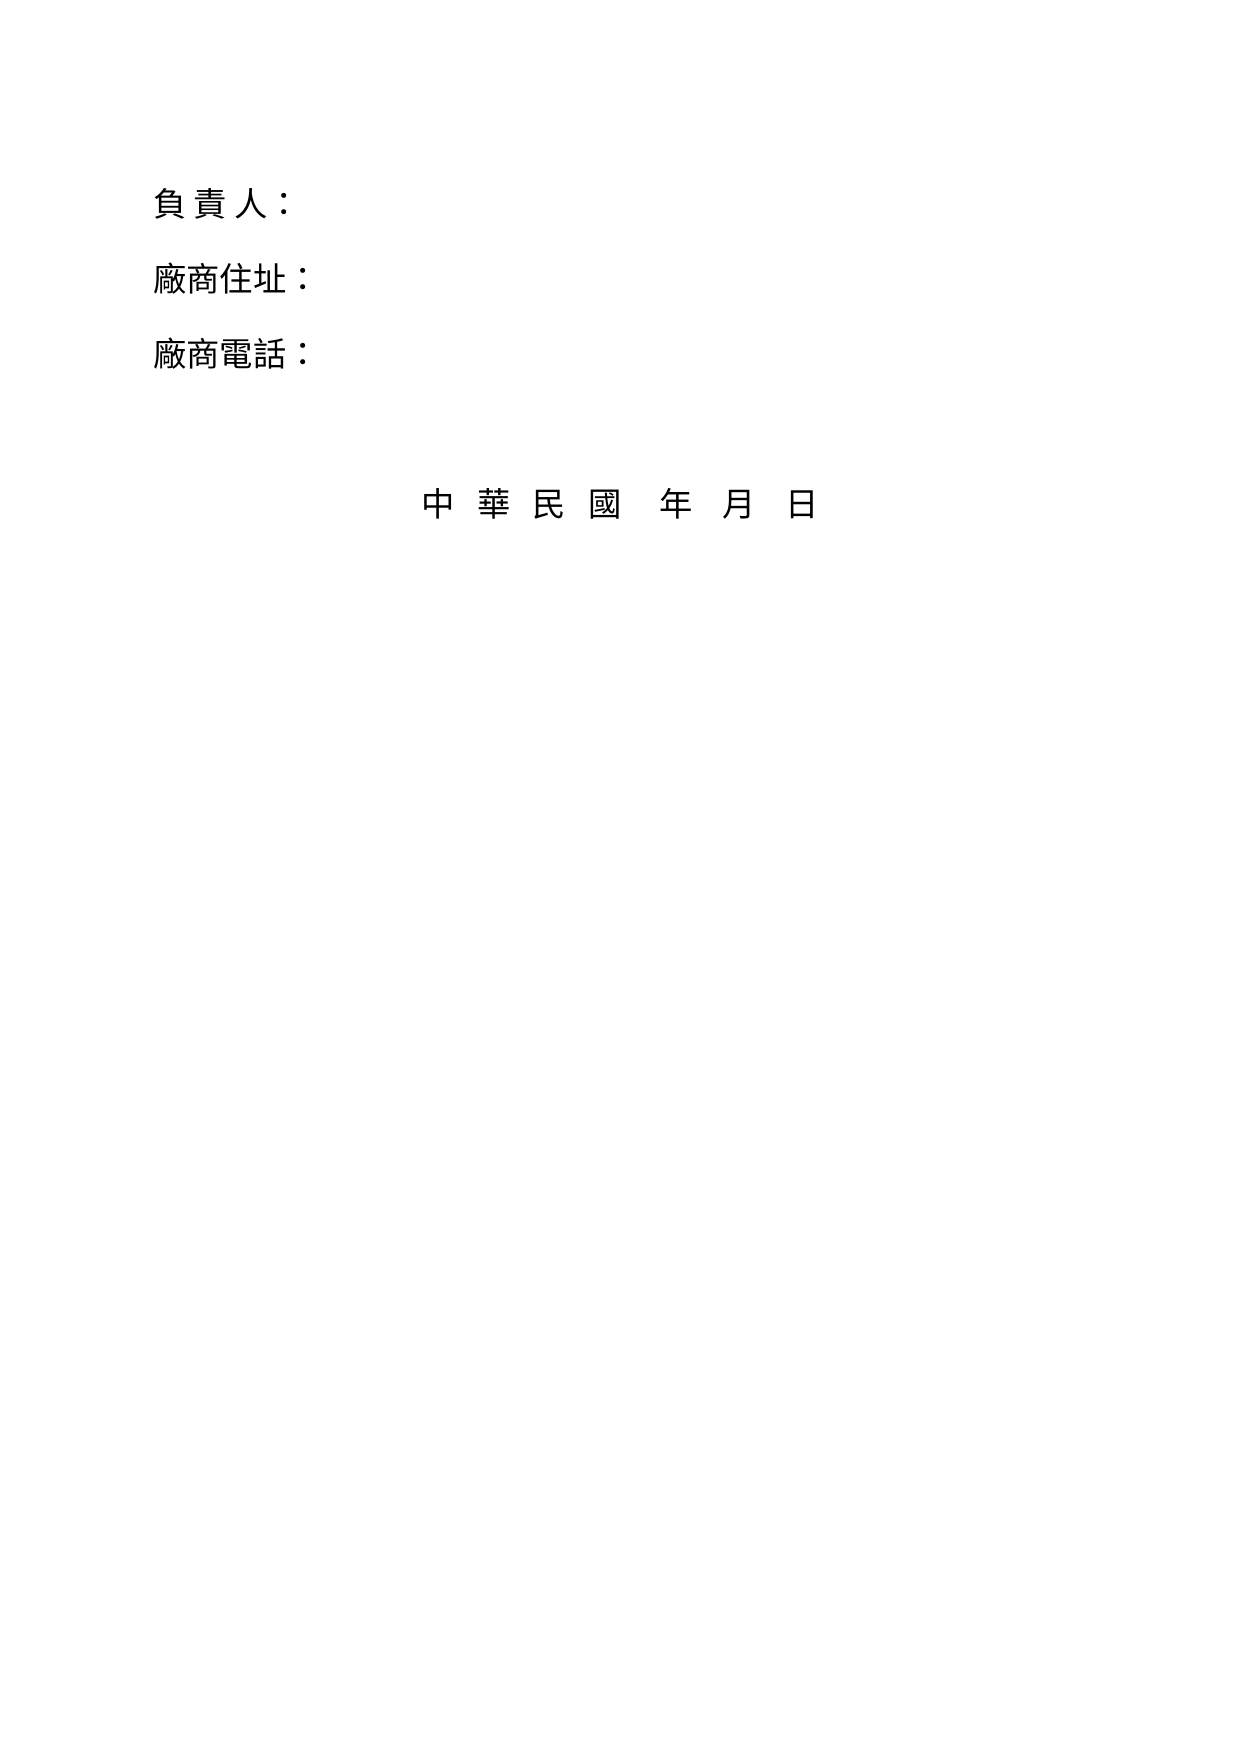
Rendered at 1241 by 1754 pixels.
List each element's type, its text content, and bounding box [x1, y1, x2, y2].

text 中 華 民 國 年 月 日 [118, 464, 1122, 539]
text 廠商電話： [118, 314, 1122, 389]
text 廠商住址： [118, 239, 1122, 314]
text 負 責 人： [118, 164, 1122, 239]
